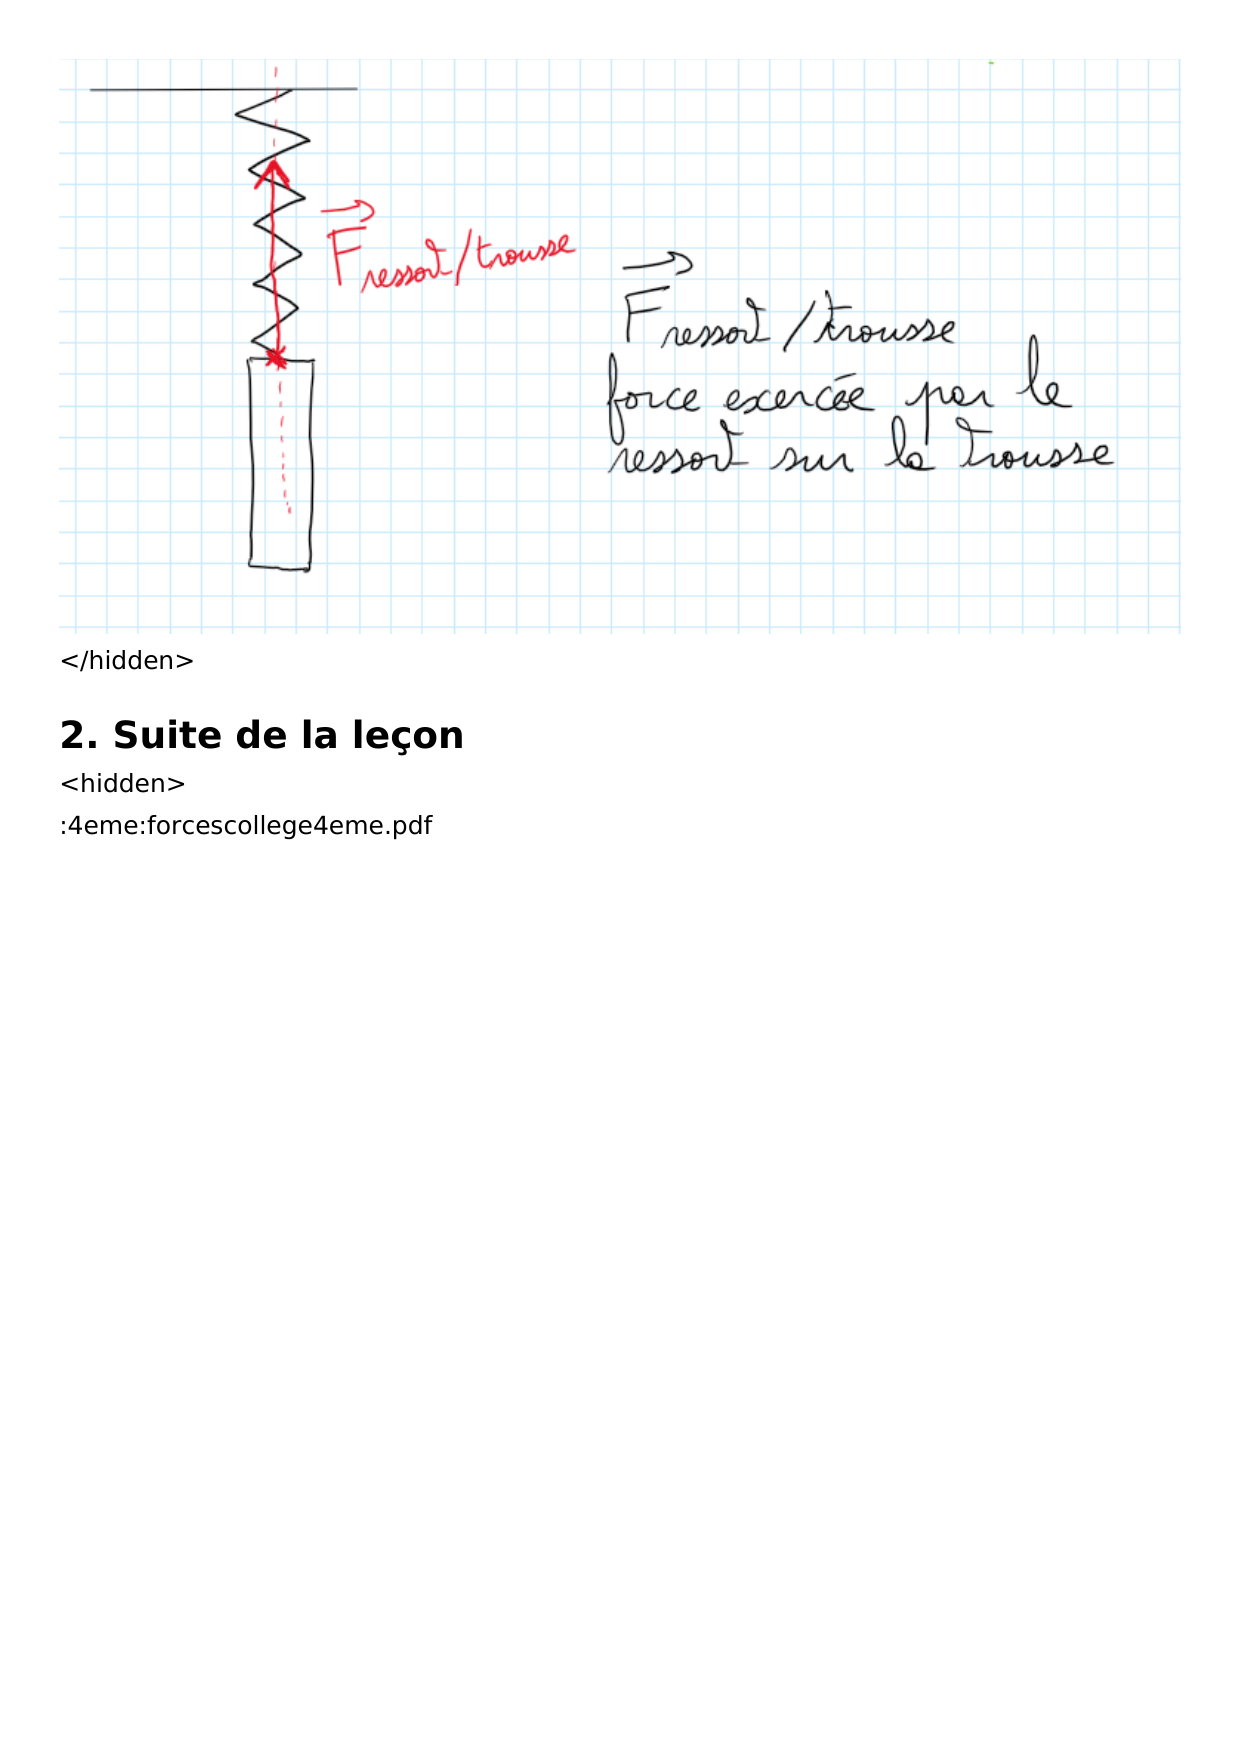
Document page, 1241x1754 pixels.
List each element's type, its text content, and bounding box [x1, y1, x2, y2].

text </hidden> [59, 647, 1181, 676]
text <hidden> [59, 769, 1181, 798]
subtitle 2. Suite de la leçon [59, 713, 1181, 757]
picture [59, 59, 1182, 634]
text :4eme:forcescollege4eme.pdf [59, 811, 1181, 840]
